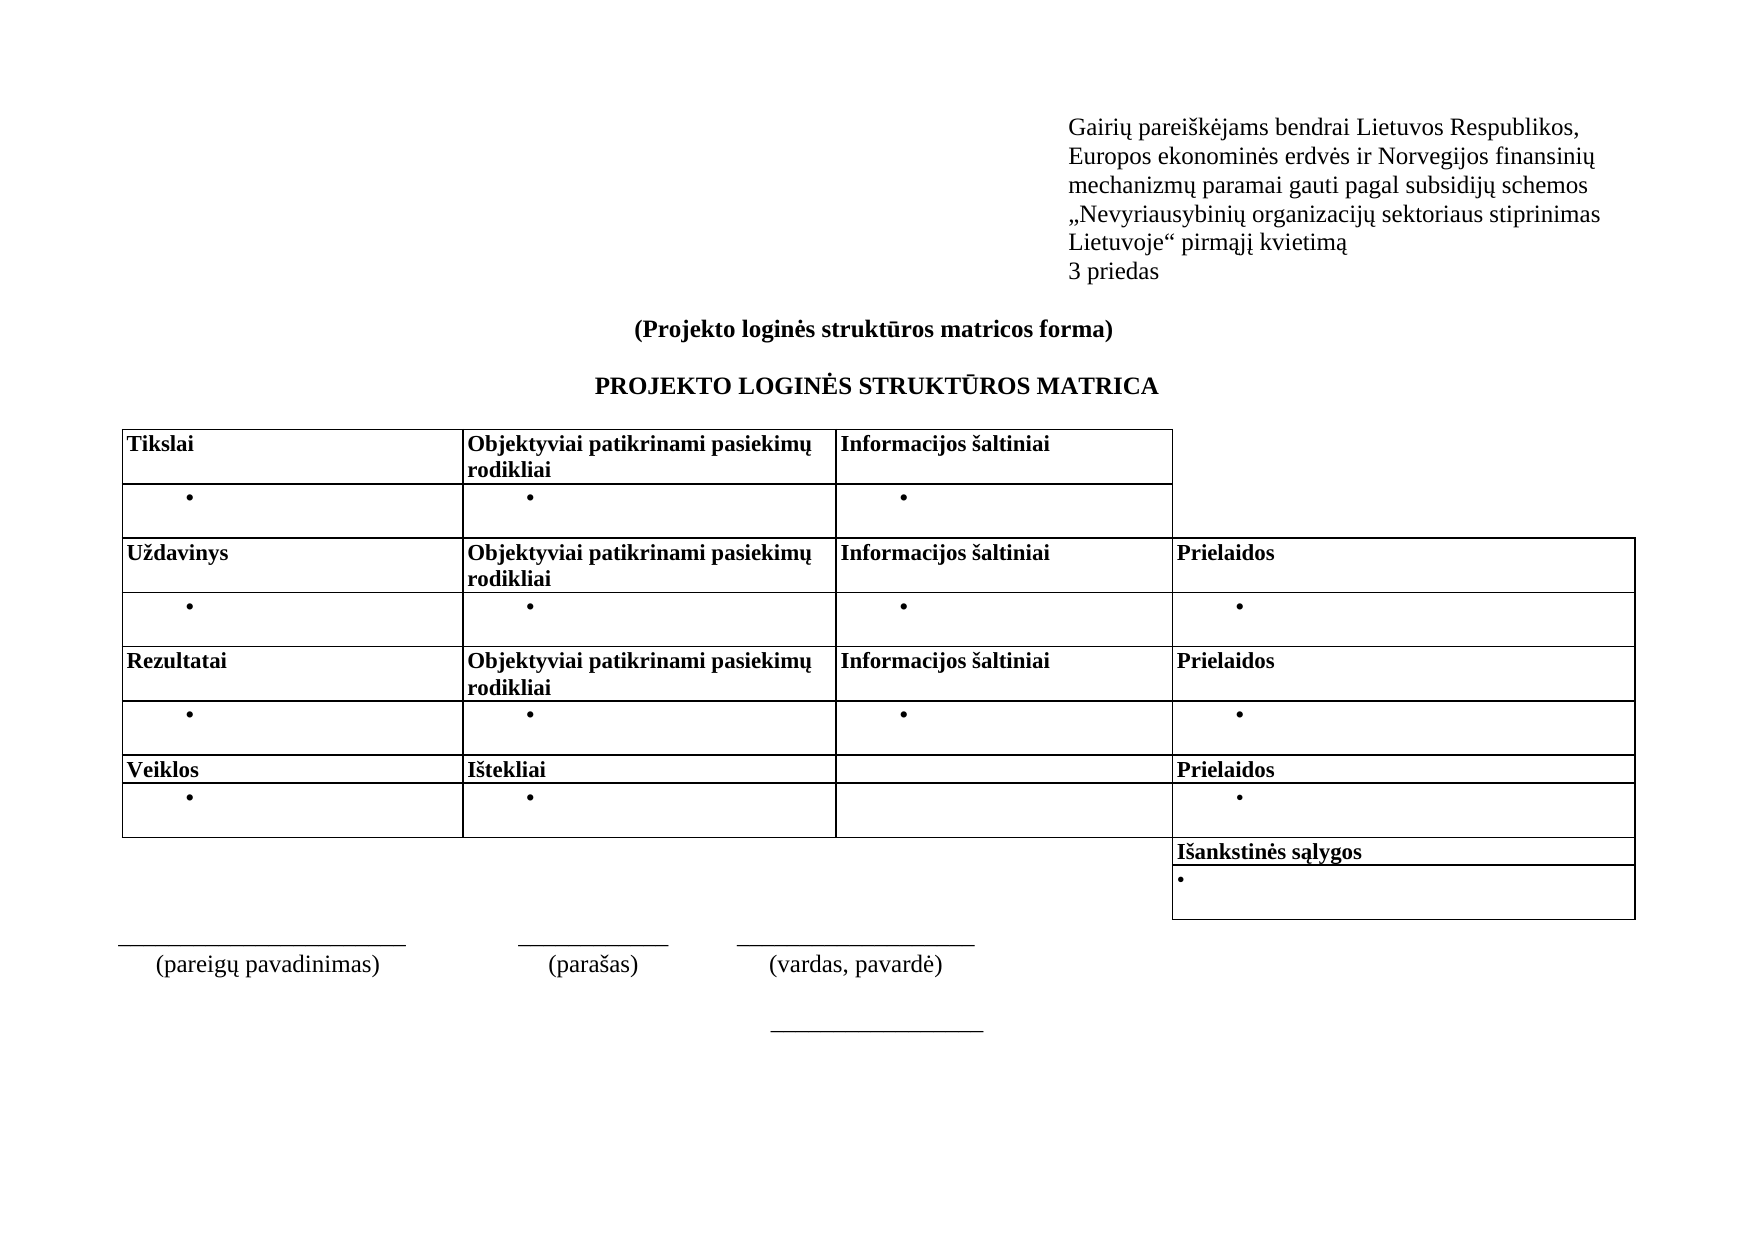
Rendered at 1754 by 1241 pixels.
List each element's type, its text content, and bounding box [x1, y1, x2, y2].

table_cell • [464, 593, 835, 646]
table_cell • [464, 485, 835, 537]
text (Projekto loginės struktūros matricos forma) [118, 314, 1635, 342]
text 3 priedas [1068, 256, 1635, 285]
table_cell Prielaidos [1173, 647, 1634, 700]
table_cell Informacijos šaltiniai [837, 539, 1172, 591]
table_cell • [1173, 784, 1634, 836]
table_cell Prielaidos [1173, 539, 1634, 591]
table_cell • [464, 784, 835, 836]
table_cell [1168, 756, 1172, 782]
table_cell Rezultatai [123, 647, 462, 700]
table_header Tikslai [123, 430, 462, 483]
table_header Informacijos šaltiniai [837, 430, 1172, 483]
table_cell • [1173, 593, 1634, 646]
text (pareigų pavadinimas) (parašas) (vardas, pavardė) [156, 949, 1635, 978]
table_cell • [464, 702, 835, 754]
table_header [1173, 429, 1635, 537]
table_cell Uždavinys [123, 539, 462, 591]
table_cell [837, 784, 1172, 836]
table_cell • [837, 485, 1172, 537]
text Gairių pareiškėjams bendrai Lietuvos Respublikos, Europos ekonominės erdvės ir Norvegijos finansinių mechanizmų paramai gauti pagal subsidijų schemos „Nevyriausybinių organizacijų sektoriaus stiprinimas Lietuvoje“ pirmąjį kvietimą [1068, 112, 1635, 256]
text PROJEKTO LOGINĖS STRUKTŪROS MATRICA [118, 371, 1635, 400]
table_cell Informacijos šaltiniai [837, 647, 1172, 700]
table_cell • [837, 593, 1172, 646]
table_cell • [837, 702, 1172, 754]
text _______________________ ____________ ___________________ [118, 920, 1635, 949]
table_cell • [1173, 866, 1177, 919]
table_cell • [1173, 702, 1634, 754]
text _________________ [118, 1006, 1635, 1035]
table_cell [122, 838, 1172, 919]
